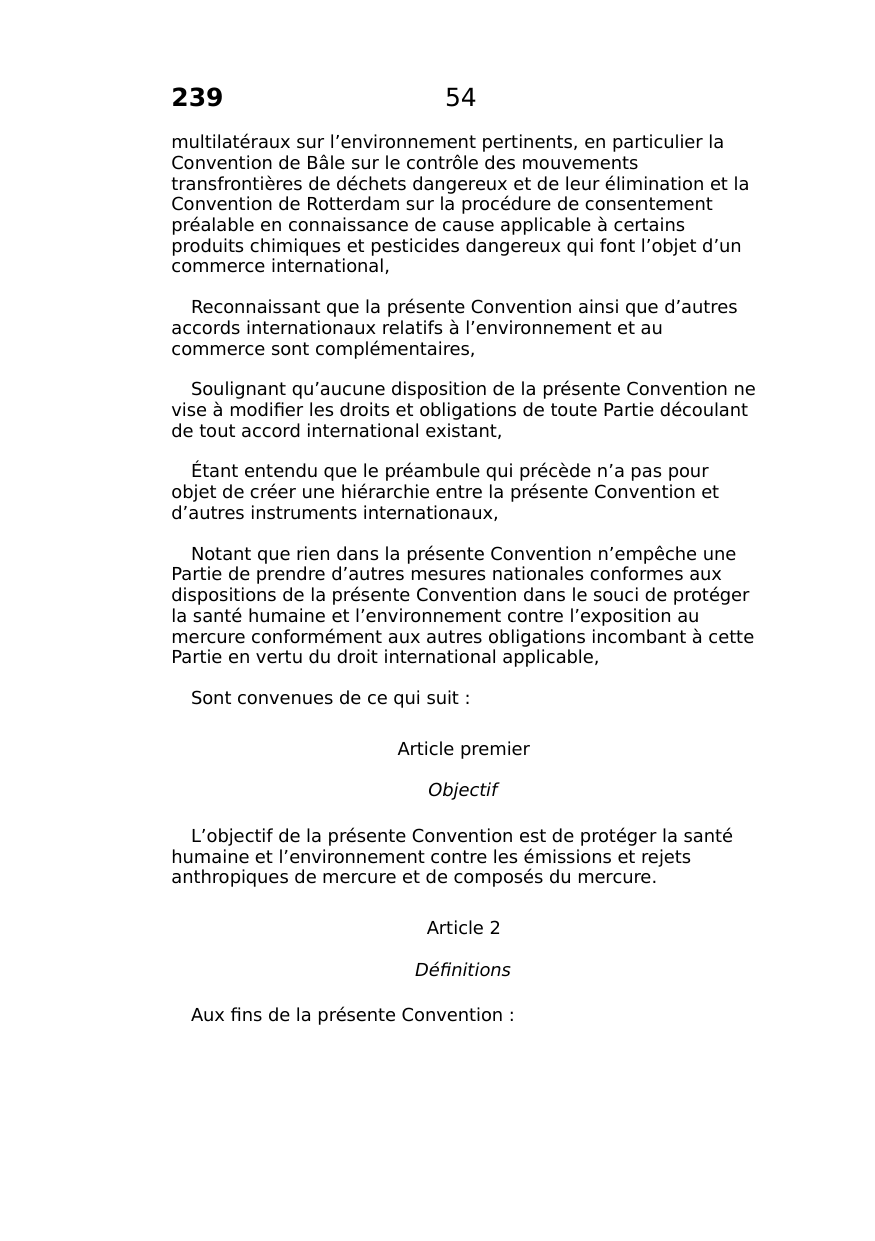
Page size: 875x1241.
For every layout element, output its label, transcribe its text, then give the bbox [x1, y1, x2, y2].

text Notant que rien dans la présente Convention n’empêche une Partie de prendre d’autres mesures nationales conformes aux dispositions de la présente Convention dans le souci de protéger la santé humaine et l’environnement contre l’exposition au mercure conformément aux autres obligations incombant à cette Partie en vertu du droit international applicable, [171, 543, 756, 668]
text Soulignant qu’aucune disposition de la présente Convention ne vise à modifier les droits et obligations de toute Partie découlant de tout accord international existant, [171, 379, 756, 441]
text Reconnaissant que la présente Convention ainsi que d’autres accords internationaux relatifs à l’environnement et au commerce sont complémentaires, [171, 297, 756, 359]
subtitle Article 2 Définitions [171, 918, 756, 980]
text multilatéraux sur l’environnement pertinents, en particulier la Convention de Bâle sur le contrôle des mouvements transfrontières de déchets dangereux et de leur élimination et la Convention de Rotterdam sur la procédure de consentement préalable en connaissance de cause applicable à certains produits chimiques et pesticides dangereux qui font l’objet d’un commerce international, [171, 132, 756, 277]
text L’objectif de la présente Convention est de protéger la santé humaine et l’environnement contre les émissions et rejets anthropiques de mercure et de composés du mercure. [171, 826, 756, 888]
text Aux fins de la présente Convention : [171, 1005, 756, 1026]
subtitle Article premier Objectif [171, 739, 756, 801]
text Étant entendu que le préambule qui précède n’a pas pour objet de créer une hiérarchie entre la présente Convention et d’autres instruments internationaux, [171, 461, 756, 523]
text Sont convenues de ce qui suit : [171, 688, 756, 709]
